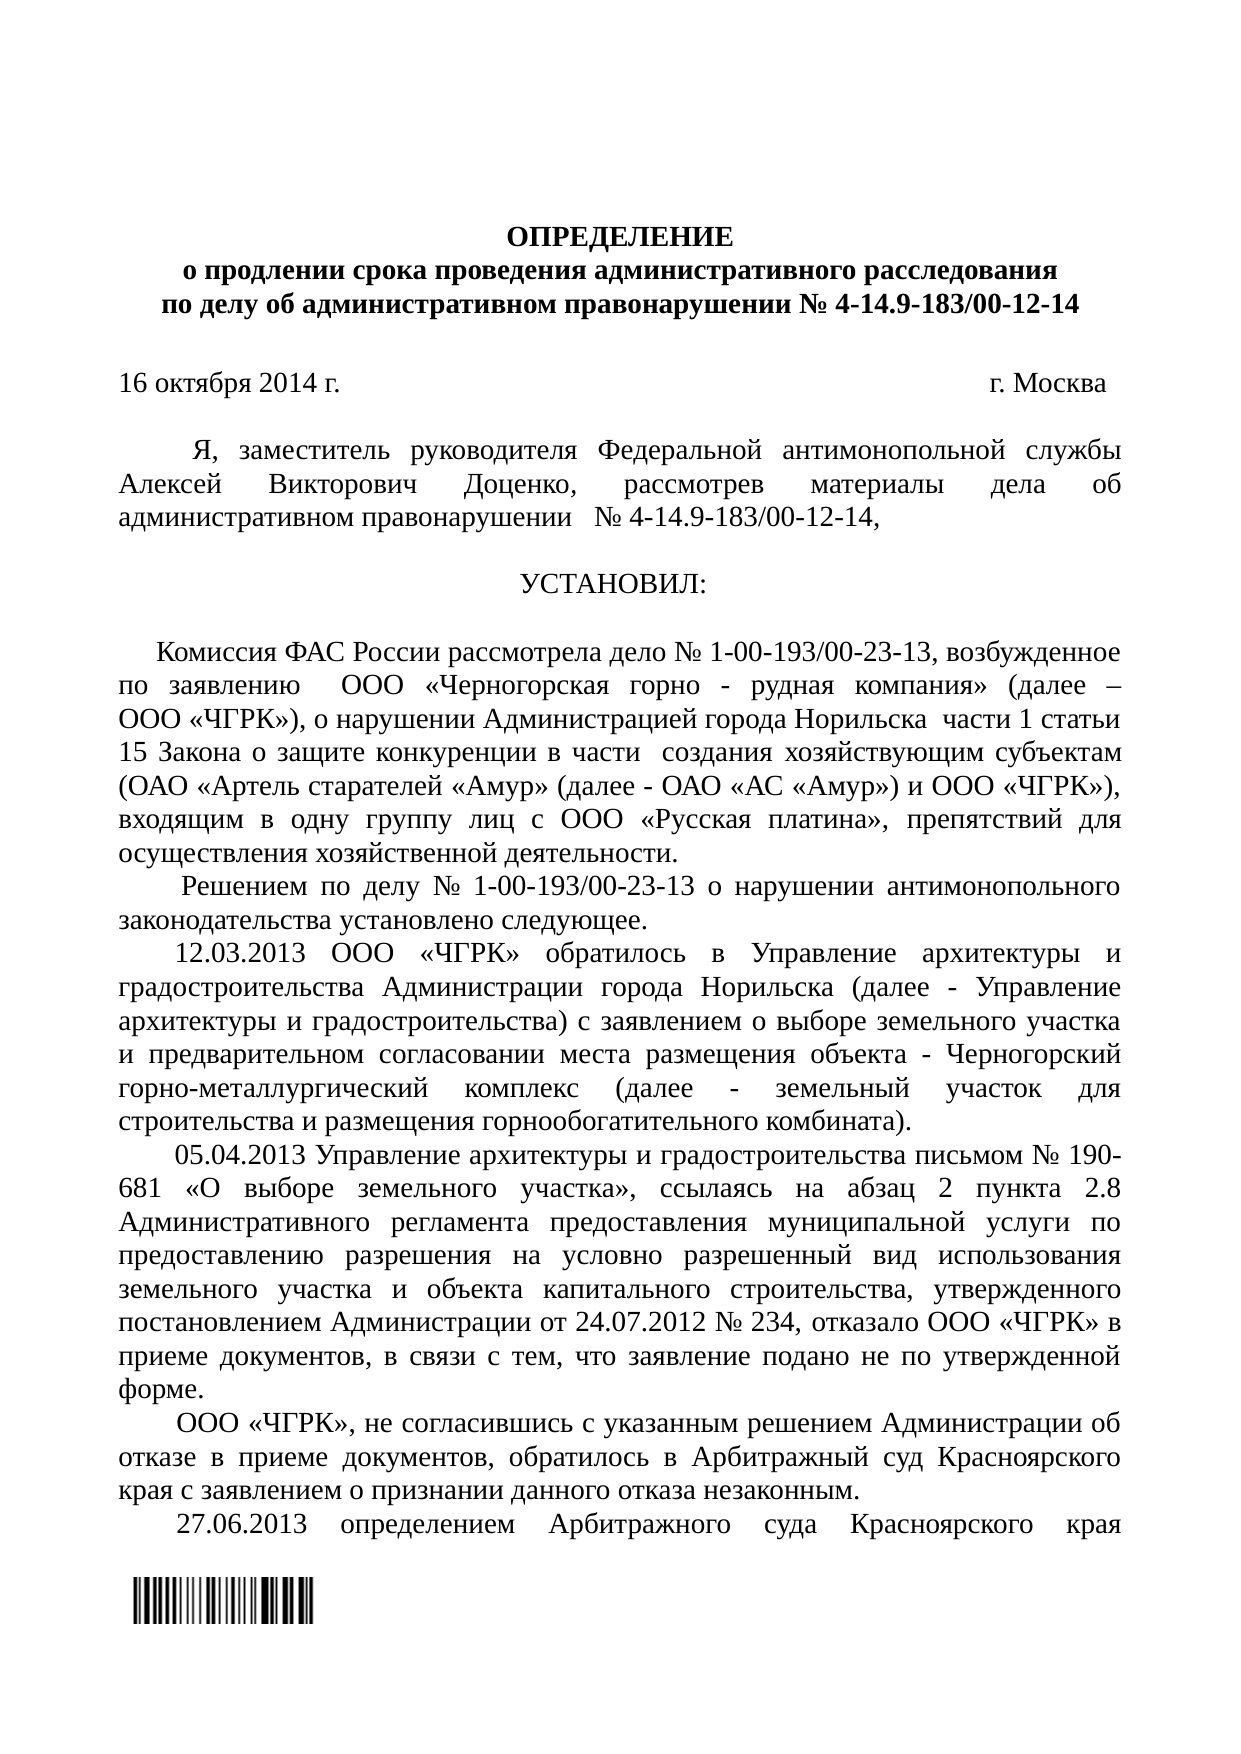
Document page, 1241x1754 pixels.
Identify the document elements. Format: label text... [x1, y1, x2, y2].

text 16 октября 2014 г. г. Москва [118, 365, 1122, 399]
text о продлении срока проведения административного расследования [118, 252, 1122, 286]
picture [118, 1577, 331, 1624]
text 12.03.2013 ООО «ЧГРК» обратилось в Управление архитектуры и градостроительства Администрации города Норильска (далее - Управление архитектуры и градостроительства) с заявлением о выборе земельного участка и предварительном согласовании места размещения объекта - Черногорский горно-металлургический комплекс (далее - земельный участок для строительства и размещения горнообогатительного комбината). [118, 936, 1122, 1137]
text Решением по делу № 1-00-193/00-23-13 о нарушении антимонопольного законодательства установлено следующее. [118, 868, 1122, 936]
text 05.04.2013 Управление архитектуры и градостроительства письмом № 190-681 «О выборе земельного участка», ссылаясь на абзац 2 пункта 2.8 Административного регламента предоставления муниципальной услуги по предоставлению разрешения на условно разрешенный вид использования земельного участка и объекта капитального строительства, утвержденного постановлением Администрации от 24.07.2012 № 234, отказало ООО «ЧГРК» в приеме документов, в связи с тем, что заявление подано не по утвержденной форме. [118, 1137, 1122, 1405]
text 27.06.2013 определением Арбитражного суда Красноярского края [118, 1506, 1122, 1539]
text ОПРЕДЕЛЕНИЕ [118, 219, 1122, 252]
text УСТАНОВИЛ: [118, 567, 1122, 600]
text по делу об административном правонарушении № 4-14.9-183/00-12-14 [118, 286, 1122, 319]
text ООО «ЧГРК», не согласившись с указанным решением Администрации об отказе в приеме документов, обратилось в Арбитражный суд Красноярского края с заявлением о признании данного отказа незаконным. [118, 1405, 1122, 1506]
text Я, заместитель руководителя Федеральной антимонопольной службы Алексей Викторович Доценко, рассмотрев материалы дела об административном правонарушении № 4-14.9-183/00-12-14, [118, 432, 1122, 533]
text Комиссия ФАС России рассмотрела дело № 1-00-193/00-23-13, возбужденное по заявлению ООО «Черногорская горно - рудная компания» (далее – ООО «ЧГРК»), о нарушении Администрацией города Норильска части 1 статьи 15 Закона о защите конкуренции в части создания хозяйствующим субъектам (ОАО «Артель старателей «Амур» (далее - ОАО «АС «Амур») и ООО «ЧГРК»), входящим в одну группу лиц с ООО «Русская платина», препятствий для осуществления хозяйственной деятельности. [118, 634, 1122, 868]
